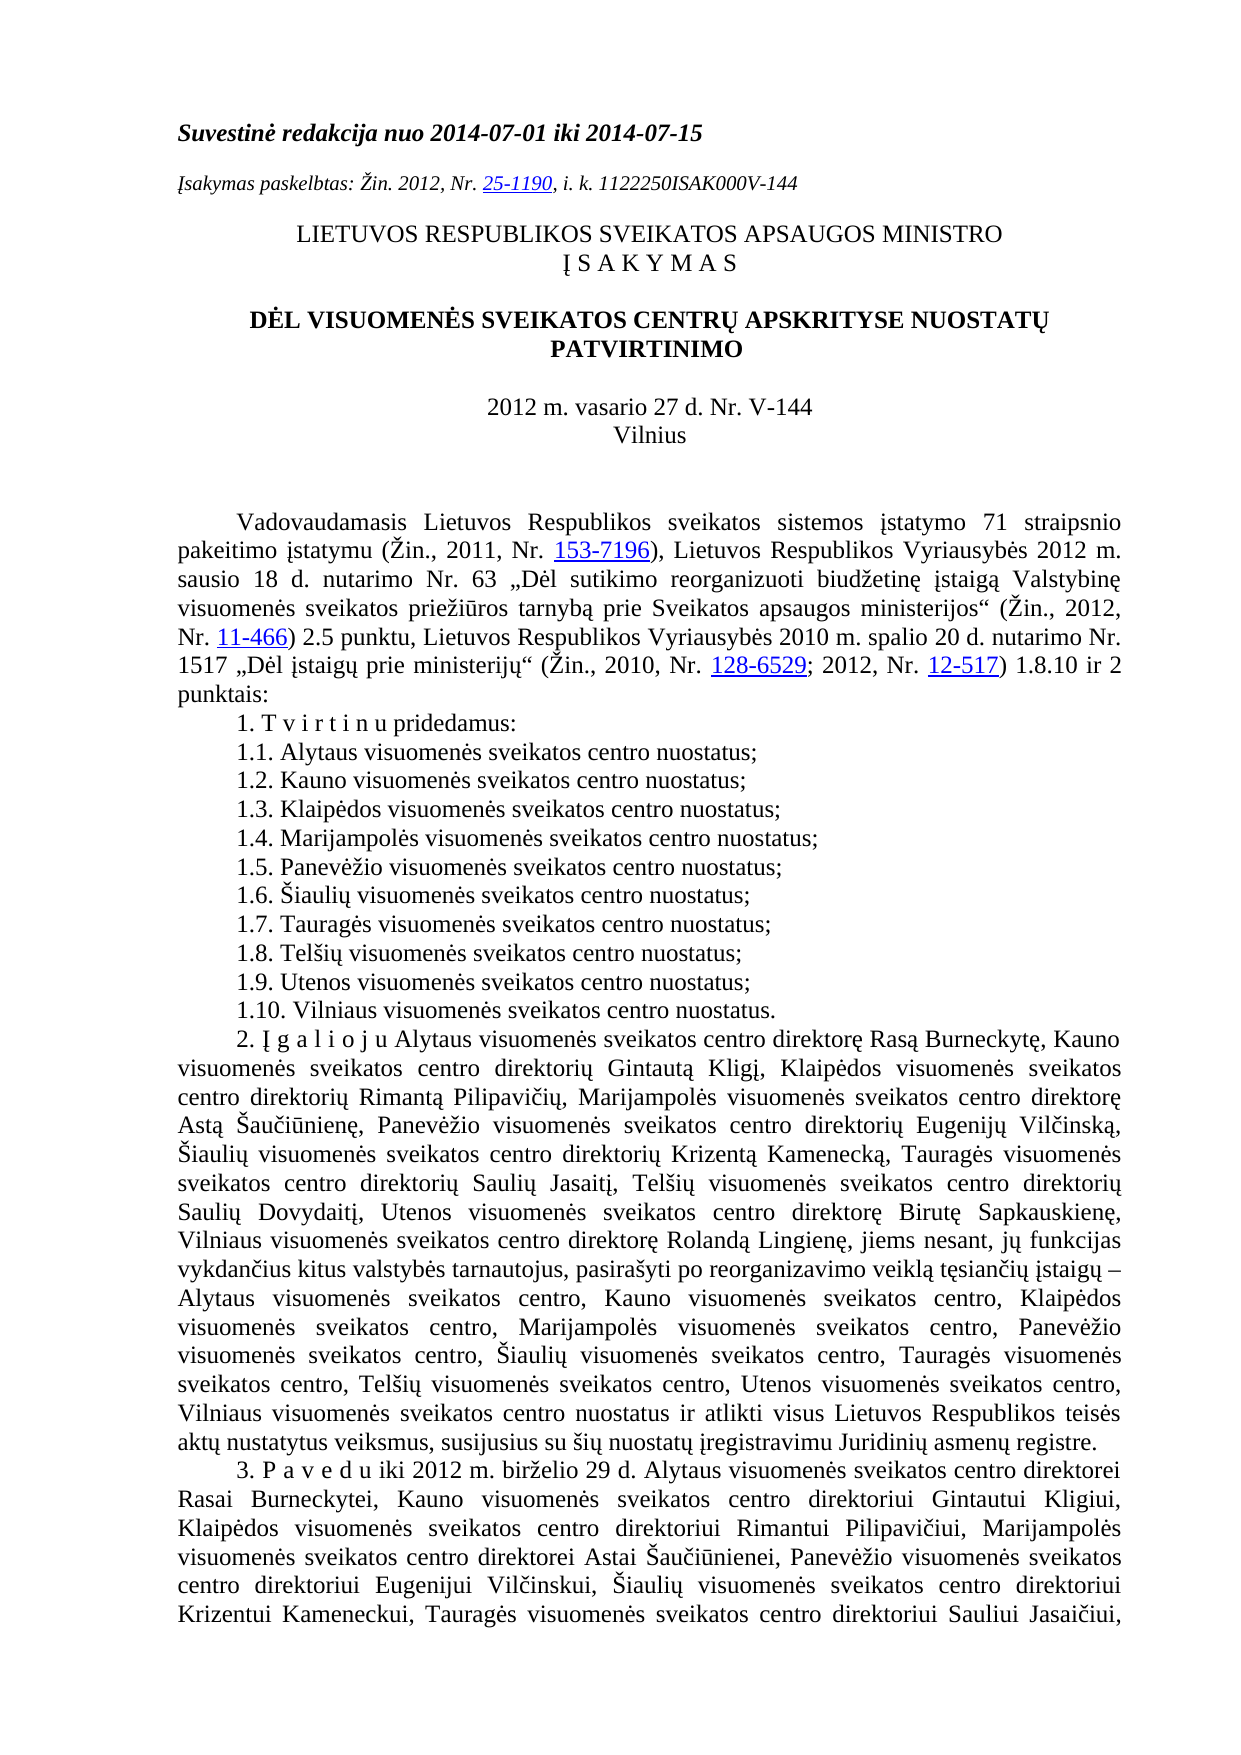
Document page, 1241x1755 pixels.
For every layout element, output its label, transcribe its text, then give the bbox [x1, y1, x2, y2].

text 1.7. Tauragės visuomenės sveikatos centro nuostatus; [177, 909, 1122, 938]
text Įsakymas paskelbtas: Žin. 2012, Nr. 25-1190, i. k. 1122250ISAK000V-144 [177, 171, 1122, 195]
text 3. P a v e d u iki 2012 m. birželio 29 d. Alytaus visuomenės sveikatos centro direktorei Rasai Burneckytei, Kauno visuomenės sveikatos centro direktoriui Gintautui Kligiui, Klaipėdos visuomenės sveikatos centro direktoriui Rimantui Pilipavičiui, Marijampolės visuomenės sveikatos centro direktorei Astai Šaučiūnienei, Panevėžio visuomenės sveikatos centro direktoriui Eugenijui Vilčinskui, Šiaulių visuomenės sveikatos centro direktoriui Krizentui Kameneckui, Tauragės visuomenės sveikatos centro direktoriui Sauliui Jasaičiui, [177, 1455, 1122, 1628]
text 1.4. Marijampolės visuomenės sveikatos centro nuostatus; [177, 823, 1122, 852]
text LIETUVOS RESPUBLIKOS SVEIKATOS APSAUGOS MINISTRO [177, 219, 1122, 248]
text 1.6. Šiaulių visuomenės sveikatos centro nuostatus; [177, 880, 1122, 909]
text Į S A K Y M A S [177, 248, 1122, 277]
text 1. T v i r t i n u pridedamus: [177, 708, 1122, 737]
text DĖL visuomenės sveikatos centrų apskrityse nuostatų PATVIRTINIMO [177, 305, 1122, 363]
text 1.3. Klaipėdos visuomenės sveikatos centro nuostatus; [177, 794, 1122, 823]
text 2. Į g a l i o j u Alytaus visuomenės sveikatos centro direktorę Rasą Burneckytę, Kauno visuomenės sveikatos centro direktorių Gintautą Kligį, Klaipėdos visuomenės sveikatos centro direktorių Rimantą Pilipavičių, Marijampolės visuomenės sveikatos centro direktorę Astą Šaučiūnienę, Panevėžio visuomenės sveikatos centro direktorių Eugenijų Vilčinską, Šiaulių visuomenės sveikatos centro direktorių Krizentą Kamenecką, Tauragės visuomenės sveikatos centro direktorių Saulių Jasaitį, Telšių visuomenės sveikatos centro direktorių Saulių Dovydaitį, Utenos visuomenės sveikatos centro direktorę Birutę Sapkauskienę, Vilniaus visuomenės sveikatos centro direktorę Rolandą Lingienę, jiems nesant, jų funkcijas vykdančius kitus valstybės tarnautojus, pasirašyti po reorganizavimo veiklą tęsiančių įstaigų – Alytaus visuomenės sveikatos centro, Kauno visuomenės sveikatos centro, Klaipėdos visuomenės sveikatos centro, Marijampolės visuomenės sveikatos centro, Panevėžio visuomenės sveikatos centro, Šiaulių visuomenės sveikatos centro, Tauragės visuomenės sveikatos centro, Telšių visuomenės sveikatos centro, Utenos visuomenės sveikatos centro, Vilniaus visuomenės sveikatos centro nuostatus ir atlikti visus Lietuvos Respublikos teisės aktų nustatytus veiksmus, susijusius su šių nuostatų įregistravimu Juridinių asmenų registre. [177, 1024, 1122, 1455]
text 1.9. Utenos visuomenės sveikatos centro nuostatus; [177, 967, 1122, 995]
text 1.10. Vilniaus visuomenės sveikatos centro nuostatus. [177, 995, 1122, 1024]
text 1.2. Kauno visuomenės sveikatos centro nuostatus; [177, 765, 1122, 794]
text Vilnius [177, 420, 1122, 449]
text Suvestinė redakcija nuo 2014-07-01 iki 2014-07-15 [177, 118, 1122, 147]
text Vadovaudamasis Lietuvos Respublikos sveikatos sistemos įstatymo 71 straipsnio pakeitimo įstatymu (Žin., 2011, Nr. 153-7196), Lietuvos Respublikos Vyriausybės 2012 m. sausio 18 d. nutarimo Nr. 63 „Dėl sutikimo reorganizuoti biudžetinę įstaigą Valstybinę visuomenės sveikatos priežiūros tarnybą prie Sveikatos apsaugos ministerijos“ (Žin., 2012, Nr. 11-466) 2.5 punktu, Lietuvos Respublikos Vyriausybės 2010 m. spalio 20 d. nutarimo Nr. 1517 „Dėl įstaigų prie ministerijų“ (Žin., 2010, Nr. 128-6529; 2012, Nr. 12-517) 1.8.10 ir 2 punktais: [177, 507, 1122, 708]
text 1.5. Panevėžio visuomenės sveikatos centro nuostatus; [177, 852, 1122, 880]
text 1.1. Alytaus visuomenės sveikatos centro nuostatus; [177, 737, 1122, 765]
text 2012 m. vasario 27 d. Nr. V-144 [177, 392, 1122, 420]
text 1.8. Telšių visuomenės sveikatos centro nuostatus; [177, 938, 1122, 967]
